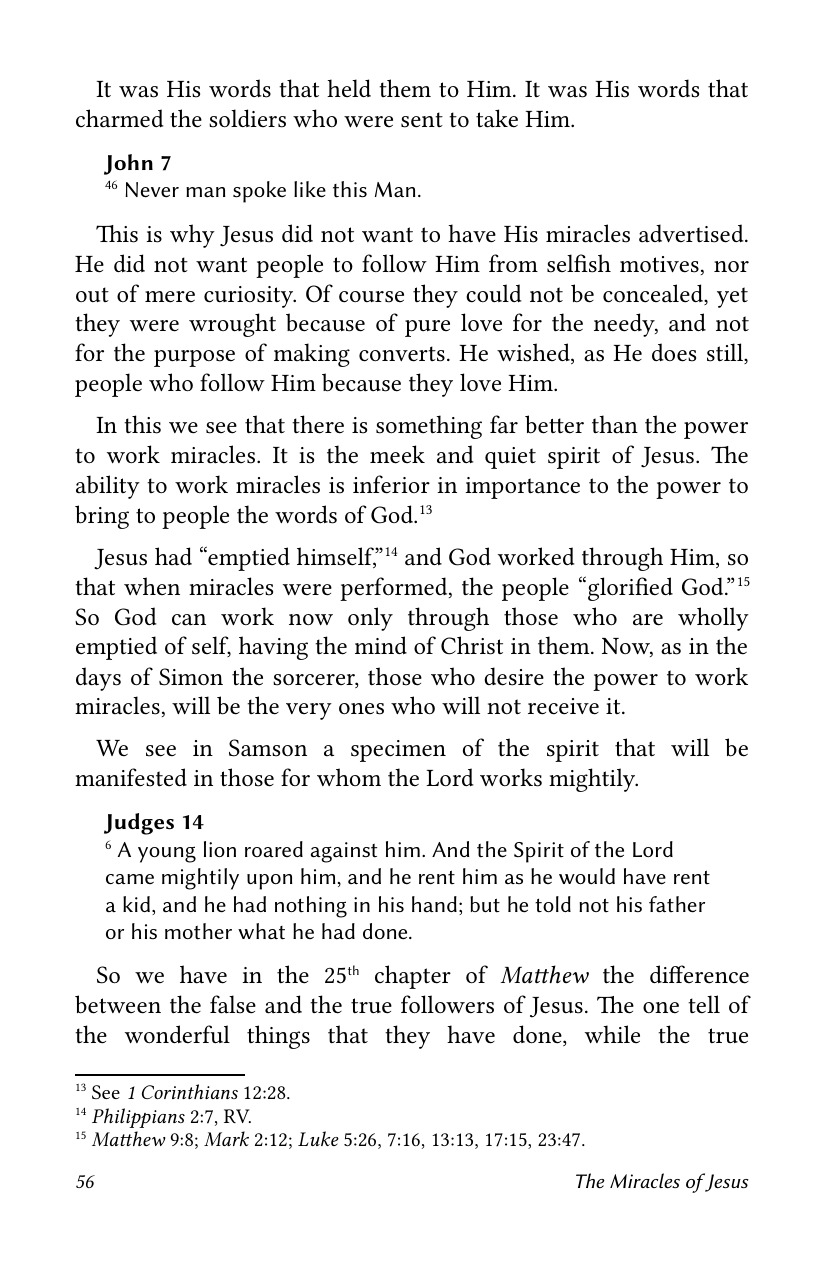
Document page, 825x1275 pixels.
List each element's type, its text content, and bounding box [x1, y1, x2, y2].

text See 1 Corinthians 12:28. [75, 1081, 750, 1104]
text 6 A young lion roared against him. And the Spirit of the Lord came mightily upon him, and he rent him as he would have rent a kid, and he had nothing in his hand; but he told not his father or his mother what he had done. [105, 837, 720, 945]
text Jesus had “emptied himself,” and God worked through Him, so that when miracles were performed, the people “glorified God.” So God can work now only through those who are wholly emptied of self, having the mind of Christ in them. Now, as in the days of Simon the sorcerer, those who desire the power to work miracles, will be the very ones who will not receive it. [75, 543, 750, 721]
text 46 Never man spoke like this Man. [105, 177, 720, 203]
text Matthew 9:8; Mark 2:12; Luke 5:26, 7:16, 13:13, 17:15, 23:47. [75, 1128, 750, 1152]
text We see in Samson a specimen of the spirit that will be manifested in those for whom the Lord works mightily. [75, 734, 750, 793]
text In this we see that there is something far better than the power to work miracles. It is the meek and quiet spirit of Jesus. The ability to work miracles is inferior in importance to the power to bring to people the words of God. [75, 411, 750, 529]
text This is why Jesus did not want to have His miracles advertised. He did not want people to follow Him from selfish motives, nor out of mere curiosity. Of course they could not be concealed, yet they were wrought because of pure love for the needy, and not for the purpose of making converts. He wished, as He does still, people who follow Him because they love Him. [75, 220, 750, 398]
text Judges 14 [105, 809, 750, 835]
text Philippians 2:7, RV. [75, 1104, 750, 1128]
text John 7 [105, 150, 750, 176]
text It was His words that held them to Him. It was His words that charmed the soldiers who were sent to take Him. [75, 75, 750, 133]
text So we have in the 25th chapter of Matthew the difference between the false and the true followers of Jesus. The one tell of the wonderful things that they have done, while the true [75, 961, 750, 1050]
